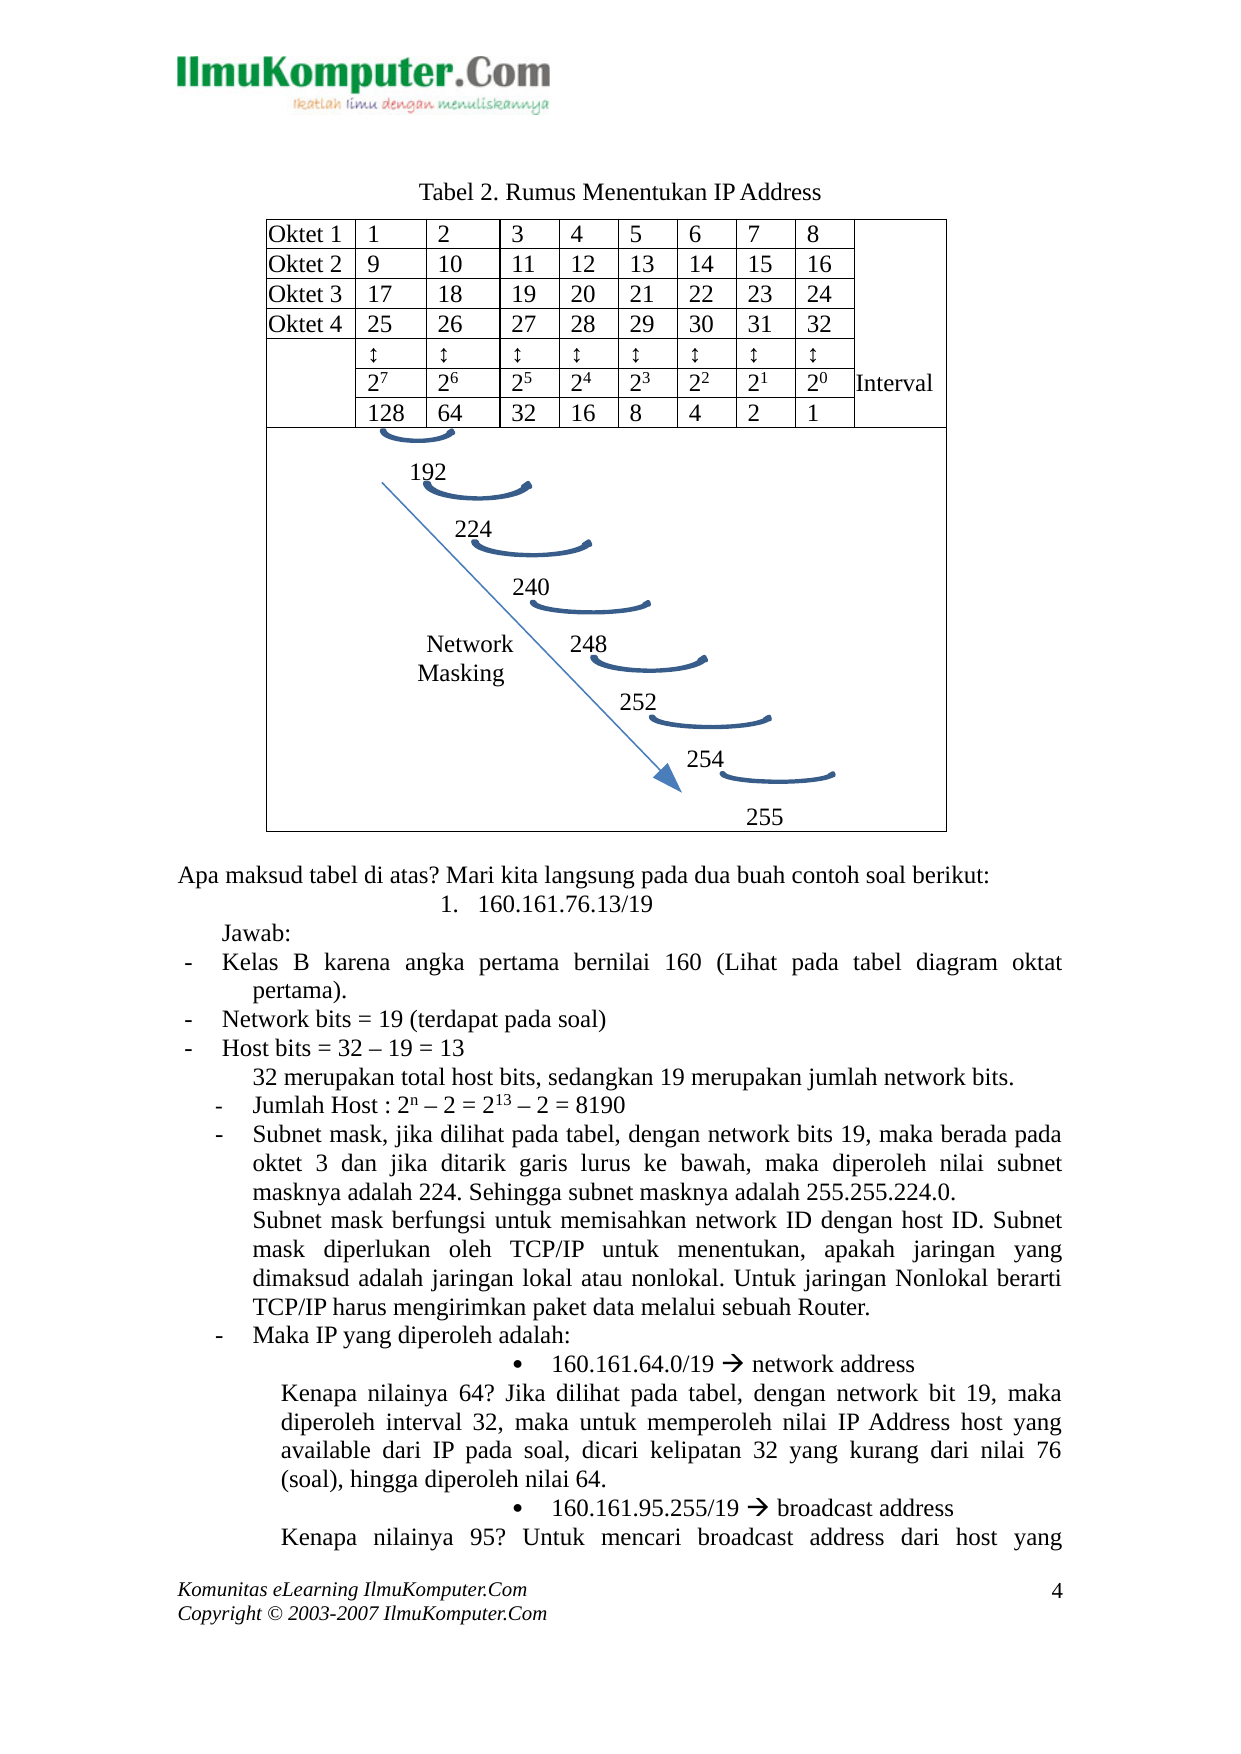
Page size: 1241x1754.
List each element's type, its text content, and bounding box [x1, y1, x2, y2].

table_cell [267, 744, 356, 773]
table_cell [426, 428, 500, 457]
table_cell [356, 572, 494, 601]
table_cell 1 [796, 398, 854, 427]
table_cell [559, 514, 618, 543]
table_cell 2 [737, 398, 795, 427]
table_cell [677, 428, 736, 457]
table_cell 23 [619, 369, 677, 397]
table_cell [267, 658, 356, 687]
table_cell [559, 614, 618, 629]
table_cell 32 [796, 309, 854, 338]
table_cell ↕ [737, 339, 795, 367]
text Jawab: [222, 918, 1063, 947]
table_cell [854, 629, 946, 658]
table_cell 27 [501, 309, 559, 338]
table_cell 17 [356, 279, 426, 308]
table_cell [677, 658, 736, 687]
list Maka IP yang diperoleh adalah: [215, 1320, 1063, 1349]
table_cell 24 [796, 279, 854, 308]
table_cell [854, 572, 946, 601]
table_cell [736, 716, 795, 744]
table_cell [481, 543, 559, 553]
table_cell [736, 543, 795, 572]
table_cell [267, 629, 356, 658]
table_cell ↕ [356, 339, 426, 367]
table_cell [854, 428, 946, 457]
table_cell 248 [526, 629, 677, 658]
table_cell [500, 486, 559, 514]
table_cell [618, 601, 677, 629]
table_cell 15 [737, 249, 795, 278]
table_cell [854, 716, 946, 744]
table_cell [677, 716, 736, 724]
table_header 5 [619, 220, 677, 248]
table_cell [267, 687, 356, 716]
table_cell 22 [678, 279, 736, 308]
table_header 8 [796, 220, 854, 248]
table_cell 32 [501, 398, 559, 427]
table_cell [537, 601, 559, 608]
table_cell [356, 543, 466, 572]
table_cell [356, 744, 658, 773]
table_cell 64 [427, 398, 499, 427]
list Kelas B karena angka pertama bernilai 160 (Lihat pada tabel diagram oktat pertama). [184, 947, 1063, 1004]
table_cell Interval [855, 368, 946, 397]
table_cell 128 [356, 398, 426, 427]
table_cell [618, 457, 677, 486]
table_cell [267, 428, 356, 457]
table_cell 12 [560, 249, 618, 278]
table_cell Oktet 3 [267, 279, 355, 308]
table_header Oktet 1 [267, 220, 355, 248]
table_cell [736, 716, 764, 723]
table_cell 254 [637, 744, 854, 773]
table_cell [267, 601, 356, 629]
table_cell 20 [796, 369, 854, 397]
table_cell [736, 658, 795, 687]
table_cell [500, 486, 520, 494]
text 32 merupakan total host bits, sedangkan 19 merupakan jumlah network bits. [252, 1062, 1063, 1090]
table_cell [559, 543, 581, 551]
table_cell 13 [619, 249, 677, 278]
table_cell [618, 601, 644, 608]
table_cell ↕ [427, 339, 499, 367]
table_cell [854, 457, 946, 486]
table_cell [736, 629, 795, 658]
table_cell [618, 486, 677, 514]
table_cell 255 [356, 802, 854, 831]
table_cell [854, 514, 946, 543]
table_cell [855, 338, 946, 367]
table_cell [795, 486, 854, 514]
table_cell [618, 543, 677, 572]
table_cell [795, 601, 854, 629]
table_cell 19 [501, 279, 559, 308]
table_cell [426, 428, 450, 438]
table_cell ↕ [619, 339, 677, 367]
table_cell [559, 428, 618, 457]
table_cell [736, 486, 795, 514]
table_cell Masking [356, 658, 577, 687]
table_cell 29 [619, 309, 677, 338]
table_cell [267, 802, 356, 831]
table_cell [267, 457, 356, 486]
table_cell 27 [356, 369, 426, 397]
table_cell 240 [471, 572, 618, 601]
table_cell [356, 773, 854, 802]
table_cell [795, 572, 854, 601]
table_cell 22 [678, 369, 736, 397]
table_cell ↕ [796, 339, 854, 367]
list 160.161.76.13/19 [440, 889, 1063, 918]
table_header 1 [356, 220, 426, 248]
table_cell 25 [356, 309, 426, 338]
list Host bits = 32 – 19 = 13 [184, 1033, 1063, 1062]
table_cell 18 [427, 279, 499, 308]
table_cell 21 [737, 369, 795, 397]
table_cell [434, 486, 500, 496]
table_cell [728, 773, 828, 779]
table_cell 8 [619, 398, 677, 427]
table_cell [855, 308, 946, 338]
table_cell [855, 397, 946, 427]
table_cell [618, 572, 677, 601]
table_cell [388, 486, 500, 514]
table_cell [736, 428, 795, 457]
table_header 2 [427, 220, 499, 248]
table_cell [267, 486, 356, 514]
list Subnet mask, jika dilihat pada tabel, dengan network bits 19, maka berada pada oktet 3 dan jika ditarik garis lurus ke bawah, maka diperoleh nilai subnet masknya adalah 224. Sehingga subnet masknya adalah 255.255.224.0. [215, 1119, 1063, 1205]
table_cell [356, 486, 410, 514]
table_cell Oktet 2 [267, 249, 355, 278]
text Tabel 2. Rumus Menentukan IP Address [177, 177, 1063, 206]
table_cell 4 [678, 398, 736, 427]
table_cell 224 [415, 514, 559, 543]
table_cell [500, 428, 559, 457]
table_cell ↕ [678, 339, 736, 367]
table_cell [795, 629, 854, 658]
table_cell 24 [560, 369, 618, 397]
table_cell 9 [356, 249, 426, 278]
table_cell [736, 514, 795, 543]
table_cell [736, 457, 795, 486]
table_cell [559, 543, 618, 572]
table_cell [267, 773, 356, 802]
table_cell [386, 428, 426, 438]
table_cell 23 [737, 279, 795, 308]
table_cell [677, 543, 736, 572]
table_header 3 [501, 220, 559, 248]
table_cell [854, 773, 946, 802]
table_cell [499, 601, 559, 629]
table_cell [267, 572, 356, 601]
table_cell 10 [427, 249, 499, 278]
table_header 7 [737, 220, 795, 248]
table_cell [356, 601, 521, 629]
table_cell 20 [560, 279, 618, 308]
table_cell [795, 658, 854, 687]
table_cell [854, 744, 946, 773]
table_cell [677, 514, 736, 543]
table_cell [854, 543, 946, 572]
table_cell 30 [678, 309, 736, 338]
table_cell [677, 658, 697, 666]
table_cell [677, 457, 736, 486]
table_cell [356, 428, 426, 457]
table_cell [854, 486, 946, 514]
table_cell [618, 428, 677, 457]
table_cell [677, 486, 736, 514]
table_cell 16 [560, 398, 618, 427]
table_cell [854, 687, 946, 716]
text Subnet mask berfungsi untuk memisahkan network ID dengan host ID. Subnet mask diperlukan oleh TCP/IP untuk menentukan, apakah jaringan yang dimaksud adalah jaringan lokal atau nonlokal. Untuk jaringan Nonlokal berarti TCP/IP harus mengirimkan paket data melalui sebuah Router. [252, 1205, 1063, 1320]
table_cell 31 [737, 309, 795, 338]
table_cell [795, 457, 854, 486]
table_cell [356, 687, 605, 716]
table_cell [500, 457, 559, 486]
table_cell [795, 543, 854, 572]
text Kenapa nilainya 95? Untuk mencari broadcast address dari host yang [281, 1522, 1063, 1550]
table_header [855, 220, 946, 248]
table_cell [267, 543, 356, 572]
table_cell [267, 514, 356, 543]
table_header 6 [678, 220, 736, 248]
table_cell [267, 339, 355, 367]
table_header 4 [560, 220, 618, 248]
text Kenapa nilainya 64? Jika dilihat pada tabel, dengan network bit 19, maka diperoleh interval 32, maka untuk memperoleh nilai IP Address host yang available dari IP pada soal, dicari kelipatan 32 yang kurang dari nilai 76 (soal), hingga diperoleh nilai 64. [281, 1378, 1063, 1493]
table_cell [554, 658, 677, 687]
table_cell 14 [678, 249, 736, 278]
table_cell 25 [501, 369, 559, 397]
table_cell [736, 572, 795, 601]
table_cell [736, 601, 795, 629]
table_cell [267, 368, 355, 397]
table_cell [559, 486, 618, 514]
list Network bits = 19 (terdapat pada soal) [184, 1004, 1063, 1033]
table_cell 28 [560, 309, 618, 338]
text Apa maksud tabel di atas? Mari kita langsung pada dua buah contoh soal berikut: [177, 860, 1063, 889]
table_cell 16 [796, 249, 854, 278]
table_cell [854, 802, 946, 831]
table_cell 21 [619, 279, 677, 308]
table_cell 26 [427, 309, 499, 338]
table_cell 252 [582, 687, 795, 716]
table_cell [610, 716, 677, 744]
table_cell Network [356, 629, 549, 658]
table_cell [795, 687, 854, 716]
table_cell [267, 397, 355, 427]
table_cell [795, 716, 854, 744]
table_cell [618, 514, 677, 543]
table_cell [677, 629, 736, 658]
table_cell [356, 514, 438, 543]
table_cell [677, 728, 736, 744]
table_cell [559, 601, 618, 610]
table_cell [677, 601, 736, 629]
table_cell [267, 716, 356, 744]
table_cell [795, 428, 854, 457]
table_cell [677, 572, 736, 601]
table_cell [559, 457, 618, 486]
table_cell [855, 248, 946, 278]
table_cell 26 [427, 369, 499, 397]
table_cell ↕ [501, 339, 559, 367]
table_cell [795, 514, 854, 543]
table_cell [854, 601, 946, 629]
table_cell [443, 543, 559, 572]
table_cell [656, 716, 677, 722]
list Jumlah Host : 2n – 2 = 213 – 2 = 8190 [215, 1090, 1063, 1119]
table_cell 192 [356, 457, 500, 486]
table_cell 11 [501, 249, 559, 278]
list 160.161.95.255/19  broadcast address [513, 1493, 1063, 1522]
table_cell ↕ [560, 339, 618, 367]
table_cell [356, 716, 632, 744]
list 160.161.64.0/19  network address [513, 1349, 1063, 1378]
table_cell Oktet 4 [267, 309, 355, 338]
table_cell [855, 278, 946, 308]
table_cell [854, 658, 946, 687]
